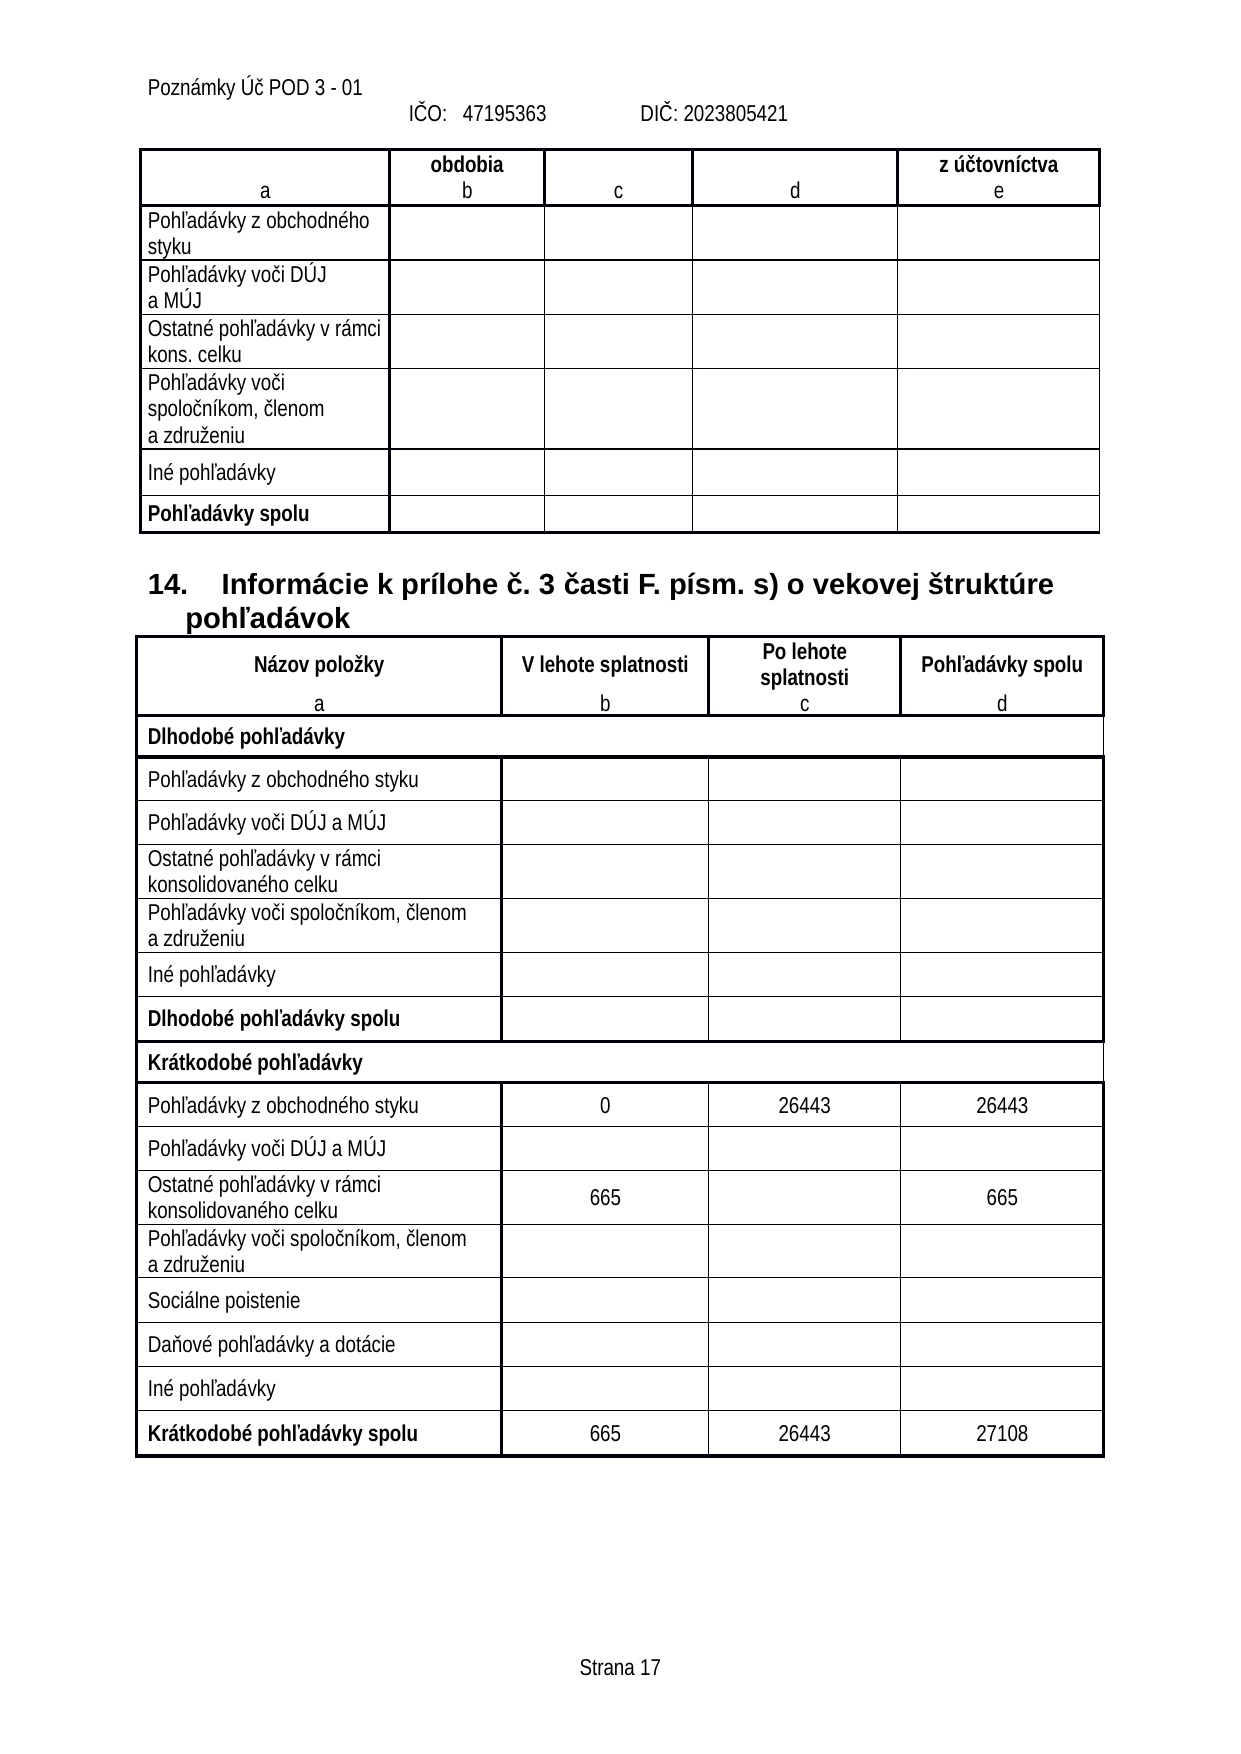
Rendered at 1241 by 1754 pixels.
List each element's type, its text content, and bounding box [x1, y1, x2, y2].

table_cell Iné pohľadávky [138, 953, 500, 996]
table_cell [709, 1278, 900, 1322]
table_cell [709, 1127, 900, 1170]
table_cell z účtovníctva [899, 151, 1098, 177]
table_cell Iné pohľadávky [142, 450, 388, 495]
table_cell [898, 315, 1099, 367]
table_header V lehote splatnosti [503, 638, 707, 690]
table_cell [901, 801, 1102, 844]
table_cell Iné pohľadávky [138, 1367, 500, 1410]
table_cell [694, 151, 896, 177]
table_cell [901, 759, 1102, 799]
table_cell c [710, 690, 899, 714]
table_cell [545, 369, 692, 448]
table_cell b [391, 177, 543, 203]
table_cell Pohľadávky voči spoločníkom, členom a združeniu [138, 899, 500, 951]
table_cell [709, 997, 900, 1040]
table_cell [503, 1225, 708, 1277]
table_cell [391, 369, 544, 448]
table_cell [709, 1367, 900, 1410]
table_cell Ostatné pohľadávky v rámci kons. celku [142, 315, 388, 367]
table_cell Pohľadávky z obchodného styku [138, 759, 500, 799]
table_cell [503, 1367, 708, 1410]
table_cell d [694, 177, 896, 203]
table_cell 665 [503, 1411, 708, 1454]
table_cell [503, 997, 708, 1040]
table_cell [503, 899, 708, 951]
table_cell [709, 953, 900, 996]
table_cell Sociálne poistenie [138, 1278, 500, 1322]
table_cell Pohľadávky z obchodného styku [138, 1084, 500, 1126]
table_cell [901, 899, 1102, 951]
table_cell [503, 759, 708, 799]
table_cell [693, 450, 897, 495]
table_cell [901, 1225, 1102, 1277]
table_cell [898, 207, 1099, 259]
table_cell [901, 1323, 1102, 1366]
table_cell [391, 261, 544, 314]
table_cell Pohľadávky voči DÚJ a MÚJ [142, 261, 388, 314]
table_cell [709, 845, 900, 898]
table_cell [693, 496, 897, 531]
table_cell Pohľadávky z obchodného styku [142, 207, 388, 259]
table_cell [901, 953, 1102, 996]
table_cell a [138, 690, 500, 714]
table_cell [901, 845, 1102, 898]
table_cell [709, 1323, 900, 1366]
table_cell Pohľadávky voči spoločníkom, členom a združeniu [138, 1225, 500, 1277]
table_cell e [899, 177, 1098, 203]
table_cell [693, 261, 897, 314]
table_cell Daňové pohľadávky a dotácie [138, 1323, 500, 1366]
table_cell [709, 1171, 900, 1223]
table_cell 665 [503, 1171, 708, 1223]
table_cell 0 [503, 1084, 708, 1126]
table_cell [693, 369, 897, 448]
table_cell 26443 [709, 1084, 900, 1126]
table_cell [901, 1127, 1102, 1170]
table_cell Krátkodobé pohľadávky spolu [138, 1411, 500, 1454]
table_cell [898, 369, 1099, 448]
table_cell [693, 207, 897, 259]
table_cell obdobia [391, 151, 543, 177]
table_cell [391, 450, 544, 495]
table_cell Pohľadávky voči DÚJ a MÚJ [138, 801, 500, 844]
table_cell [898, 496, 1099, 531]
table_cell 665 [901, 1171, 1102, 1223]
table_cell [545, 207, 692, 259]
table_cell Pohľadávky voči DÚJ a MÚJ [138, 1127, 500, 1170]
table_cell Ostatné pohľadávky v rámci konsolidovaného celku [138, 1171, 500, 1223]
table_cell [898, 450, 1099, 495]
table_cell 27108 [901, 1411, 1102, 1454]
table_cell 26443 [901, 1084, 1102, 1126]
table_cell [503, 845, 708, 898]
table_cell Dlhodobé pohľadávky [138, 717, 1103, 755]
table_header Po lehote splatnosti [710, 638, 899, 690]
table_cell [503, 801, 708, 844]
table_cell [709, 899, 900, 951]
table_header [142, 151, 388, 177]
table_cell b [503, 690, 707, 714]
table_cell [545, 315, 692, 367]
table_cell [898, 261, 1099, 314]
table_cell [709, 1225, 900, 1277]
table_cell [503, 1127, 708, 1170]
table_cell Krátkodobé pohľadávky [138, 1043, 1103, 1081]
table_cell d [902, 690, 1102, 714]
table_cell [709, 759, 900, 799]
table_cell c [546, 177, 691, 203]
table_cell [391, 207, 544, 259]
table_cell [503, 953, 708, 996]
table_cell Pohľadávky spolu [142, 496, 388, 531]
table_header Pohľadávky spolu [902, 638, 1102, 690]
table_cell [901, 1367, 1102, 1410]
table_cell [546, 151, 691, 177]
table_cell [709, 801, 900, 844]
table_cell Ostatné pohľadávky v rámci konsolidovaného celku [138, 845, 500, 898]
table_cell [901, 997, 1102, 1040]
table_cell a [142, 177, 388, 203]
table_cell [391, 315, 544, 367]
table_cell 26443 [709, 1411, 900, 1454]
table_cell [503, 1323, 708, 1366]
table_cell [503, 1278, 708, 1322]
title Informácie k prílohe č. 3 časti F. písm. s) o vekovej štruktúre pohľadávok [148, 567, 1092, 634]
table_cell [901, 1278, 1102, 1322]
table_cell [545, 496, 692, 531]
table_cell [391, 496, 544, 531]
table_header Názov položky [138, 638, 500, 690]
table_cell [545, 261, 692, 314]
table_cell Pohľadávky voči spoločníkom, členom a združeniu [142, 369, 388, 448]
table_cell [693, 315, 897, 367]
table_cell [545, 450, 692, 495]
table_cell Dlhodobé pohľadávky spolu [138, 997, 500, 1040]
